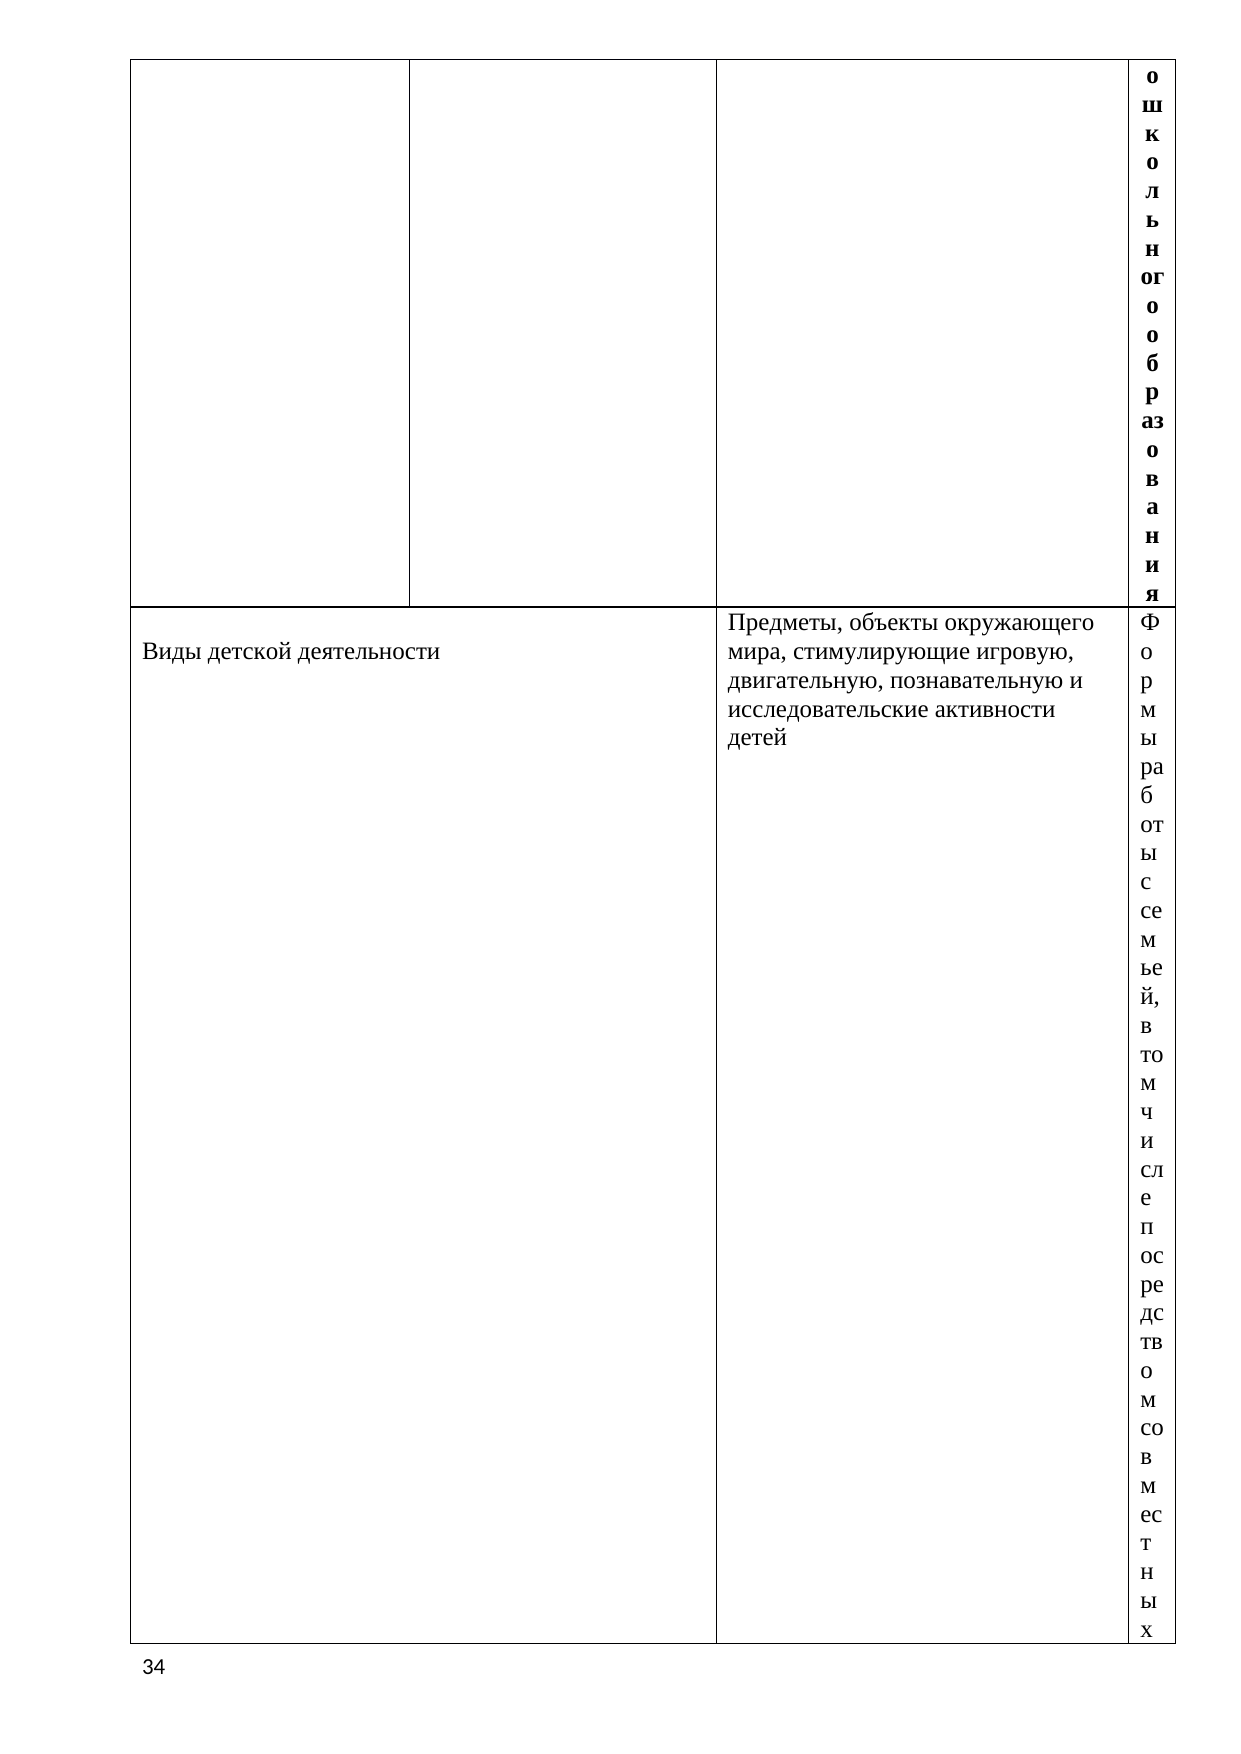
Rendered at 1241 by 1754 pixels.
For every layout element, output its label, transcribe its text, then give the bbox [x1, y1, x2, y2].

table_cell Виды детской деятельности [131, 608, 716, 1642]
table_header ошкольного образования [1129, 60, 1175, 606]
table_cell Формы работы с семьей, в том числе посредством совместных [1129, 608, 1175, 1642]
table_cell Предметы, объекты окружающего мира, стимулирующие игровую, двигательную, познавательную и исследовательские активности детей [717, 608, 1128, 1642]
table_header [717, 60, 1128, 606]
table_cell [410, 60, 716, 606]
table_cell [131, 60, 409, 606]
